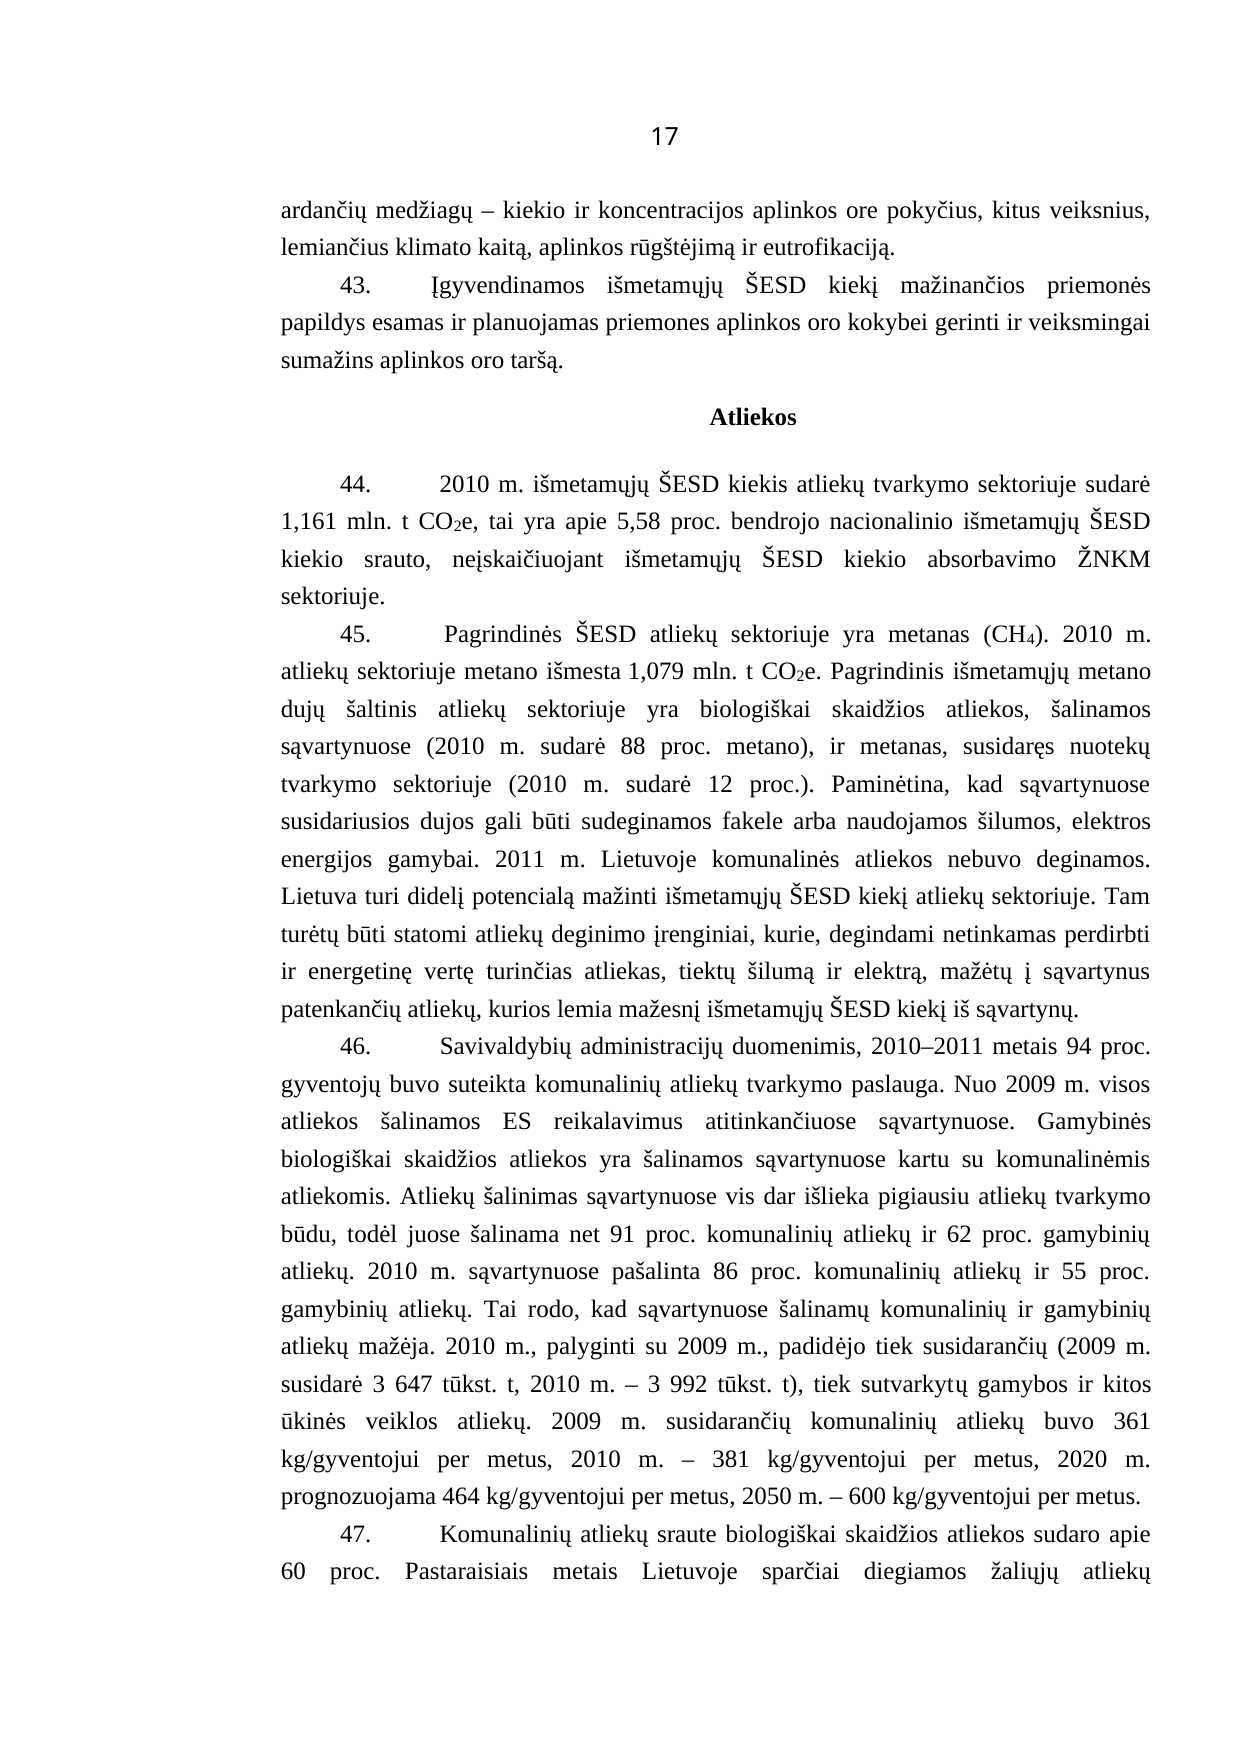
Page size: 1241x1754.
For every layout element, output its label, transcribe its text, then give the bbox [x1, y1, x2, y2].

text ardančių medžiagų – kiekio ir koncentracijos aplinkos ore pokyčius, kitus veiksnius, lemiančius klimato kaitą, aplinkos rūgštėjimą ir eutrofikaciją. [281, 186, 1152, 261]
text 44. 2010 m. išmetamųjų ŠESD kiekis atliekų tvarkymo sektoriuje sudarė 1,161 mln. t CO2e, tai yra apie 5,58 proc. bendrojo nacionalinio išmetamųjų ŠESD kiekio srauto, neįskaičiuojant išmetamųjų ŠESD kiekio absorbavimo ŽNKM sektoriuje. [281, 460, 1152, 610]
text 45. Pagrindinės ŠESD atliekų sektoriuje yra metanas (CH4). 2010 m. atliekų sektoriuje metano išmesta 1,079 mln. t CO2e. Pagrindinis išmetamųjų metano dujų šaltinis atliekų sektoriuje yra biologiškai skaidžios atliekos, šalinamos sąvartynuose (2010 m. sudarė 88 proc. metano), ir metanas, susidaręs nuotekų tvarkymo sektoriuje (2010 m. sudarė 12 proc.). Paminėtina, kad sąvartynuose susidariusios dujos gali būti sudeginamos fakele arba naudojamos šilumos, elektros energijos gamybai. 2011 m. Lietuvoje komunalinės atliekos nebuvo deginamos. Lietuva turi didelį potencialą mažinti išmetamųjų ŠESD kiekį atliekų sektoriuje. Tam turėtų būti statomi atliekų deginimo įrenginiai, kurie, degindami netinkamas perdirbti ir energetinę vertę turinčias atliekas, tiektų šilumą ir elektrą, mažėtų į sąvartynus patenkančių atliekų, kurios lemia mažesnį išmetamųjų ŠESD kiekį iš sąvartynų. [281, 610, 1152, 1022]
text Atliekos [281, 402, 1152, 431]
text 46. Savivaldybių administracijų duomenimis, 2010–2011 metais 94 proc. gyventojų buvo suteikta komunalinių atliekų tvarkymo paslauga. Nuo 2009 m. visos atliekos šalinamos ES reikalavimus atitinkančiuose sąvartynuose. Gamybinės biologiškai skaidžios atliekos yra šalinamos sąvartynuose kartu su komunalinėmis atliekomis. Atliekų šalinimas sąvartynuose vis dar išlieka pigiausiu atliekų tvarkymo būdu, todėl juose šalinama net 91 proc. komunalinių atliekų ir 62 proc. gamybinių atliekų. 2010 m. sąvartynuose pašalinta 86 proc. komunalinių atliekų ir 55 proc. gamybinių atliekų. Tai rodo, kad sąvartynuose šalinamų komunalinių ir gamybinių atliekų mažėja. 2010 m., palyginti su 2009 m., padidėjo tiek susidarančių (2009 m. susidarė 3 647 tūkst. t, 2010 m. – 3 992 tūkst. t), tiek sutvarkytų gamybos ir kitos ūkinės veiklos atliekų. 2009 m. susidarančių komunalinių atliekų buvo 361 kg/gyventojui per metus, 2010 m. – 381 kg/gyventojui per metus, 2020 m. prognozuojama 464 kg/gyventojui per metus, 2050 m. – 600 kg/gyventojui per metus. [281, 1022, 1152, 1510]
text 47. Komunalinių atliekų sraute biologiškai skaidžios atliekos sudaro apie 60 proc. Pastaraisiais metais Lietuvoje sparčiai diegiamos žaliųjų atliekų [281, 1510, 1152, 1585]
text 43. Įgyvendinamos išmetamųjų ŠESD kiekį mažinančios priemonės papildys esamas ir planuojamas priemones aplinkos oro kokybei gerinti ir veiksmingai sumažins aplinkos oro taršą. [281, 261, 1152, 374]
